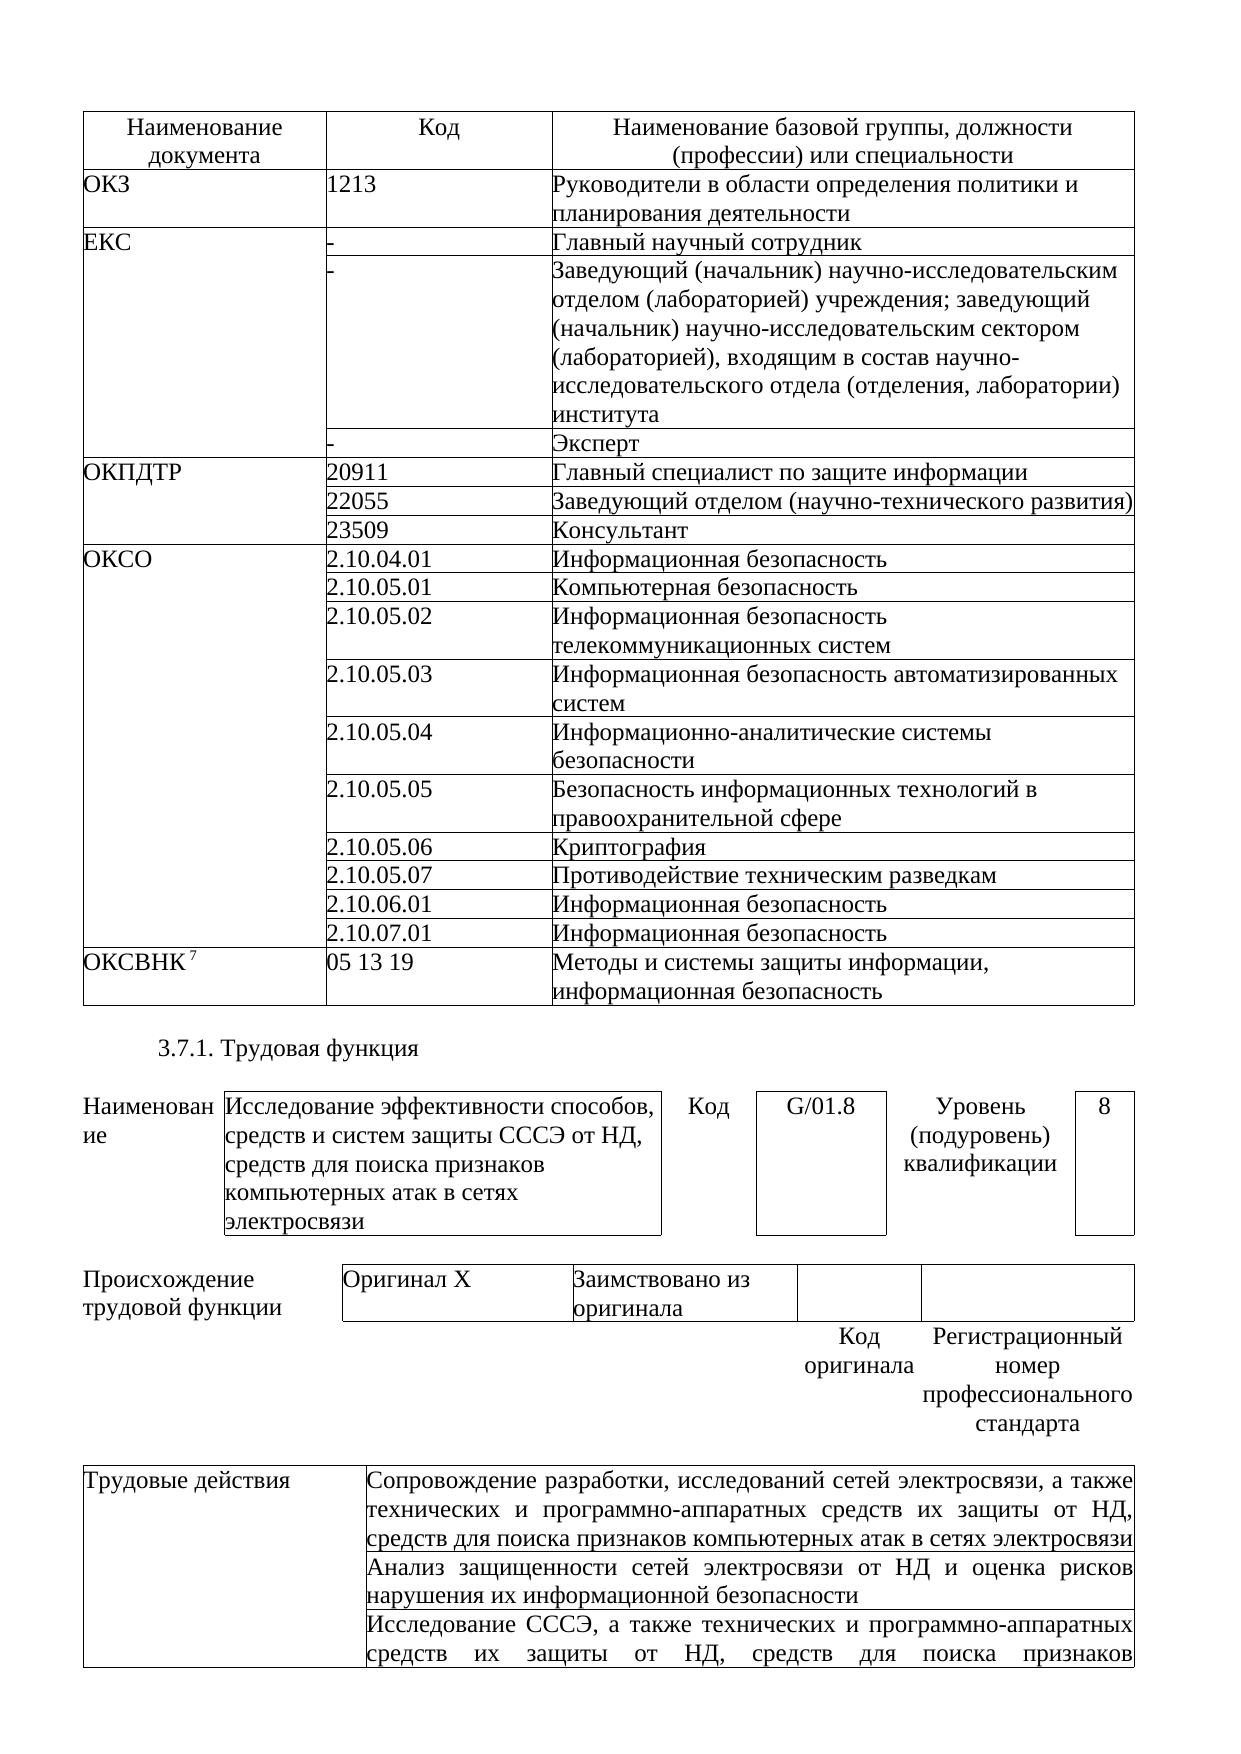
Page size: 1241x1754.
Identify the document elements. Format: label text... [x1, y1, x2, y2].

table_cell ОКСВНК 7 [84, 948, 326, 1005]
table_cell 2.10.05.07 [327, 861, 552, 889]
table_cell ЕКС [84, 228, 326, 457]
table_cell Главный научный сотрудник [553, 228, 1134, 255]
table_header Происхождение трудовой функции [83, 1264, 342, 1321]
table_cell 2.10.05.03 [327, 660, 552, 716]
table_cell ОКЗ [84, 170, 326, 227]
table_header Уровень (подуровень) квалификации [887, 1091, 1075, 1235]
table_cell [343, 1322, 573, 1436]
table_cell 2.10.05.06 [327, 833, 552, 860]
table_cell Информационная безопасность телекоммуникационных систем [553, 602, 1134, 659]
table_header 8 [1076, 1092, 1134, 1235]
table_cell 2.10.06.01 [327, 890, 552, 918]
table_cell [83, 1321, 342, 1436]
text 3.7.1. Трудовая функция [83, 1033, 1157, 1062]
table_header G/01.8 [757, 1092, 886, 1235]
table_cell Информационно-аналитические системы безопасности [553, 717, 1134, 774]
table_cell Регистрационный номер профессионального стандарта [921, 1322, 1134, 1436]
table_cell Консультант [553, 516, 1134, 544]
table_cell Информационная безопасность автоматизированных систем [553, 660, 1134, 716]
table_cell Эксперт [553, 429, 1134, 457]
table_cell Информационная безопасность [553, 919, 1134, 947]
table_cell 23509 [327, 516, 552, 544]
table_header [922, 1265, 1134, 1321]
table_header Код [327, 112, 552, 169]
table_cell Криптография [553, 833, 1134, 860]
table_cell 2.10.05.02 [327, 602, 552, 659]
table_cell Код оригинала [797, 1322, 921, 1436]
table_header Заимствовано из оригинала [574, 1265, 797, 1321]
table_header [798, 1265, 921, 1321]
table_cell Методы и системы защиты информации, информационная безопасность [553, 948, 1134, 1005]
table_header Трудовые действия [84, 1466, 366, 1667]
table_cell - [327, 228, 552, 255]
table_header Код [662, 1091, 756, 1235]
table_cell ОКСО [84, 545, 326, 947]
table_cell Заведующий (начальник) научно-исследовательским отделом (лабораторией) учреждения; заведующий (начальник) научно-исследовательским сектором (лабораторией), входящим в состав научно-исследовательского отдела (отделения, лаборатории) института [553, 256, 1134, 428]
table_cell Руководители в области определения политики и планирования деятельности [553, 170, 1134, 227]
table_header Исследование эффективности способов, средств и систем защиты СССЭ от НД, средств для поиска признаков компьютерных атак в сетях электросвязи [225, 1092, 661, 1235]
table_cell Информационная безопасность [553, 890, 1134, 918]
table_cell 2.10.04.01 [327, 545, 552, 572]
table_cell Компьютерная безопасность [553, 573, 1134, 601]
table_cell 20911 [327, 458, 552, 486]
table_header Сопровождение разработки, исследований сетей электросвязи, а также технических и программно-аппаратных средств их защиты от НД, средств для поиска признаков компьютерных атак в сетях электросвязи [367, 1466, 1134, 1551]
table_cell 2.10.05.01 [327, 573, 552, 601]
table_cell 1213 [327, 170, 552, 227]
table_cell ОКПДТР [84, 458, 326, 544]
table_cell 2.10.07.01 [327, 919, 552, 947]
table_header Наименование базовой группы, должности (профессии) или специальности [553, 112, 1134, 169]
table_cell Заведующий отделом (научно-технического развития) [553, 487, 1134, 515]
table_cell [573, 1322, 797, 1436]
table_cell Анализ защищенности сетей электросвязи от НД и оценка рисков нарушения их информационной безопасности [367, 1552, 1134, 1609]
table_cell Главный специалист по защите информации [553, 458, 1134, 486]
table_header Наименование документа [84, 112, 326, 169]
table_cell 2.10.05.05 [327, 775, 552, 832]
table_cell - [327, 256, 552, 428]
table_header Наименование [83, 1091, 224, 1235]
table_cell 2.10.05.04 [327, 717, 552, 774]
table_header Оригинал X [343, 1265, 573, 1321]
table_cell Безопасность информационных технологий в правоохранительной сфере [553, 775, 1134, 832]
table_cell - [327, 429, 552, 457]
table_cell 05 13 19 [327, 948, 552, 1005]
table_cell Противодействие техническим разведкам [553, 861, 1134, 889]
table_cell 22055 [327, 487, 552, 515]
table_cell Информационная безопасность [553, 545, 1134, 572]
table_cell Исследование СССЭ, а также технических и программно-аппаратных средств их защиты от НД, средств для поиска признаков [367, 1610, 1134, 1667]
